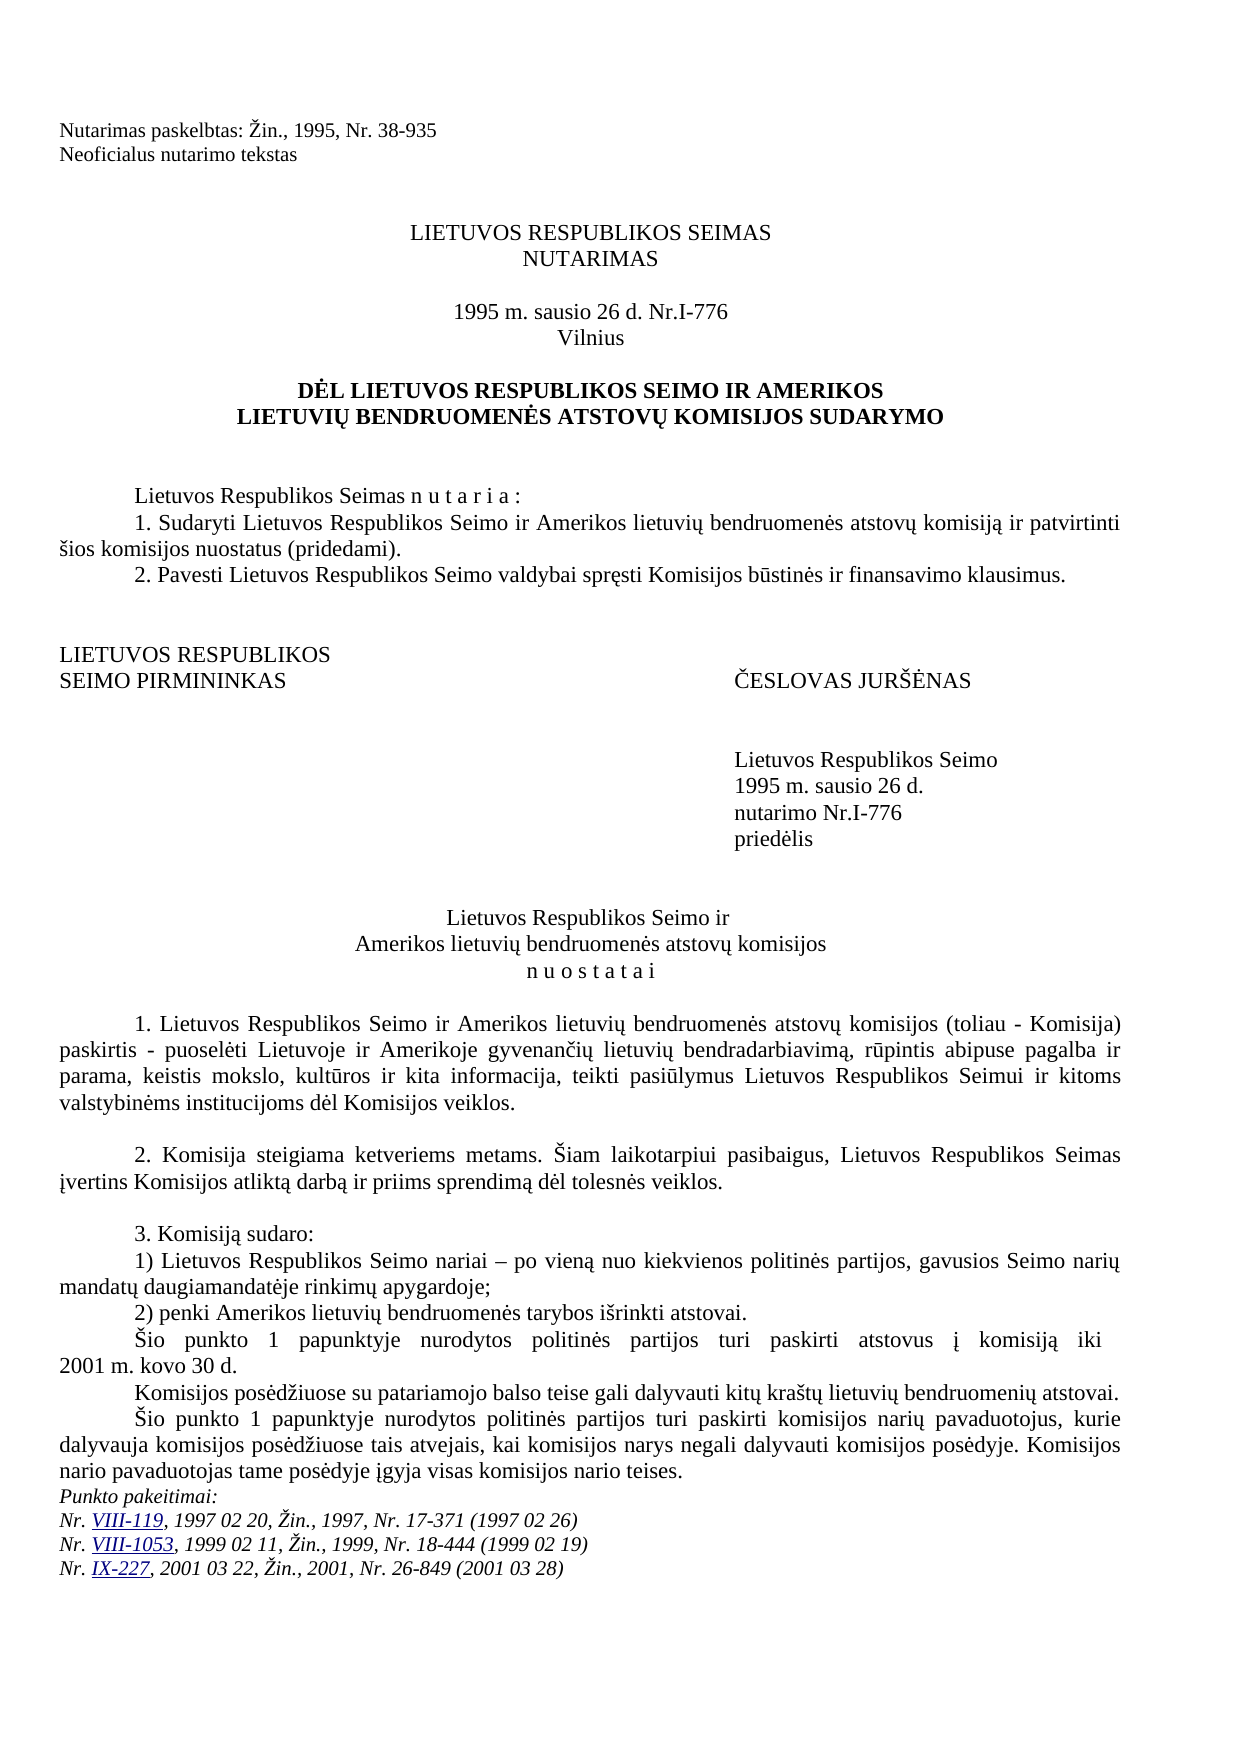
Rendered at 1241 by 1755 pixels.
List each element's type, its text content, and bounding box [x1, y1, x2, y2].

text LIETUVOS RESPUBLIKOS SEIMAS [59, 219, 1122, 245]
text 1. Sudaryti Lietuvos Respublikos Seimo ir Amerikos lietuvių bendruomenės atstovų komisiją ir patvirtinti šios komisijos nuostatus (pridedami). [59, 509, 1122, 562]
text Vilnius [59, 324, 1122, 351]
text Lietuvos Respublikos Seimas n u t a r i a : [59, 482, 1122, 509]
text NUTARIMAS [59, 245, 1122, 272]
text Šio punkto 1 papunktyje nurodytos politinės partijos turi paskirti atstovus į komisiją iki 2001 m. kovo 30 d. [59, 1326, 1122, 1378]
text Nr. VIII-119, 1997 02 20, Žin., 1997, Nr. 17-371 (1997 02 26) [59, 1508, 1122, 1532]
text 2) penki Amerikos lietuvių bendruomenės tarybos išrinkti atstovai. [59, 1299, 1122, 1326]
text Komisijos posėdžiuose su patariamojo balso teise gali dalyvauti kitų kraštų lietuvių bendruomenių atstovai. [59, 1378, 1122, 1405]
text nutarimo Nr.I-776 [59, 799, 1122, 825]
text priedėlis [59, 825, 1122, 851]
text Lietuvos Respublikos Seimo [59, 746, 1122, 772]
text LIETUVIŲ BENDRUOMENĖS ATSTOVŲ KOMISIJOS SUDARYMO [59, 403, 1122, 430]
text 1. Lietuvos Respublikos Seimo ir Amerikos lietuvių bendruomenės atstovų komisijos (toliau - Komisija) paskirtis - puoselėti Lietuvoje ir Amerikoje gyvenančių lietuvių bendradarbiavimą, rūpintis abipuse pagalba ir parama, keistis mokslo, kultūros ir kita informacija, teikti pasiūlymus Lietuvos Respublikos Seimui ir kitoms valstybinėms institucijoms dėl Komisijos veiklos. [59, 1009, 1122, 1115]
text LIETUVOS RESPUBLIKOS [59, 641, 1122, 667]
text Neoficialus nutarimo tekstas [59, 142, 1122, 166]
text Amerikos lietuvių bendruomenės atstovų komisijos [59, 931, 1122, 957]
text Nr. IX-227, 2001 03 22, Žin., 2001, Nr. 26-849 (2001 03 28) [59, 1556, 1122, 1580]
text Nutarimas paskelbtas: Žin., 1995, Nr. 38-935 [59, 118, 1122, 142]
text SEIMO PIRMININKAS ČESLOVAS JURŠĖNAS [59, 667, 1122, 693]
text n u o s t a t a i [59, 957, 1122, 983]
text 2. Komisija steigiama ketveriems metams. Šiam laikotarpiui pasibaigus, Lietuvos Respublikos Seimas įvertins Komisijos atliktą darbą ir priims sprendimą dėl tolesnės veiklos. [59, 1141, 1122, 1194]
text Nr. VIII-1053, 1999 02 11, Žin., 1999, Nr. 18-444 (1999 02 19) [59, 1532, 1122, 1556]
text Lietuvos Respublikos Seimo ir [59, 904, 1122, 931]
text 3. Komisiją sudaro: [59, 1220, 1122, 1247]
text DĖL LIETUVOS RESPUBLIKOS SEIMO IR AMERIKOS [59, 377, 1122, 403]
text Šio punkto 1 papunktyje nurodytos politinės partijos turi paskirti komisijos narių pavaduotojus, kurie dalyvauja komisijos posėdžiuose tais atvejais, kai komisijos narys negali dalyvauti komisijos posėdyje. Komisijos nario pavaduotojas tame posėdyje įgyja visas komisijos nario teises. [59, 1405, 1122, 1484]
text 2. Pavesti Lietuvos Respublikos Seimo valdybai spręsti Komisijos būstinės ir finansavimo klausimus. [59, 562, 1122, 588]
text 1995 m. sausio 26 d. [59, 772, 1122, 799]
text 1) Lietuvos Respublikos Seimo nariai – po vieną nuo kiekvienos politinės partijos, gavusios Seimo narių mandatų daugiamandatėje rinkimų apygardoje; [59, 1247, 1122, 1299]
text 1995 m. sausio 26 d. Nr.I-776 [59, 298, 1122, 324]
text Punkto pakeitimai: [59, 1484, 1122, 1508]
